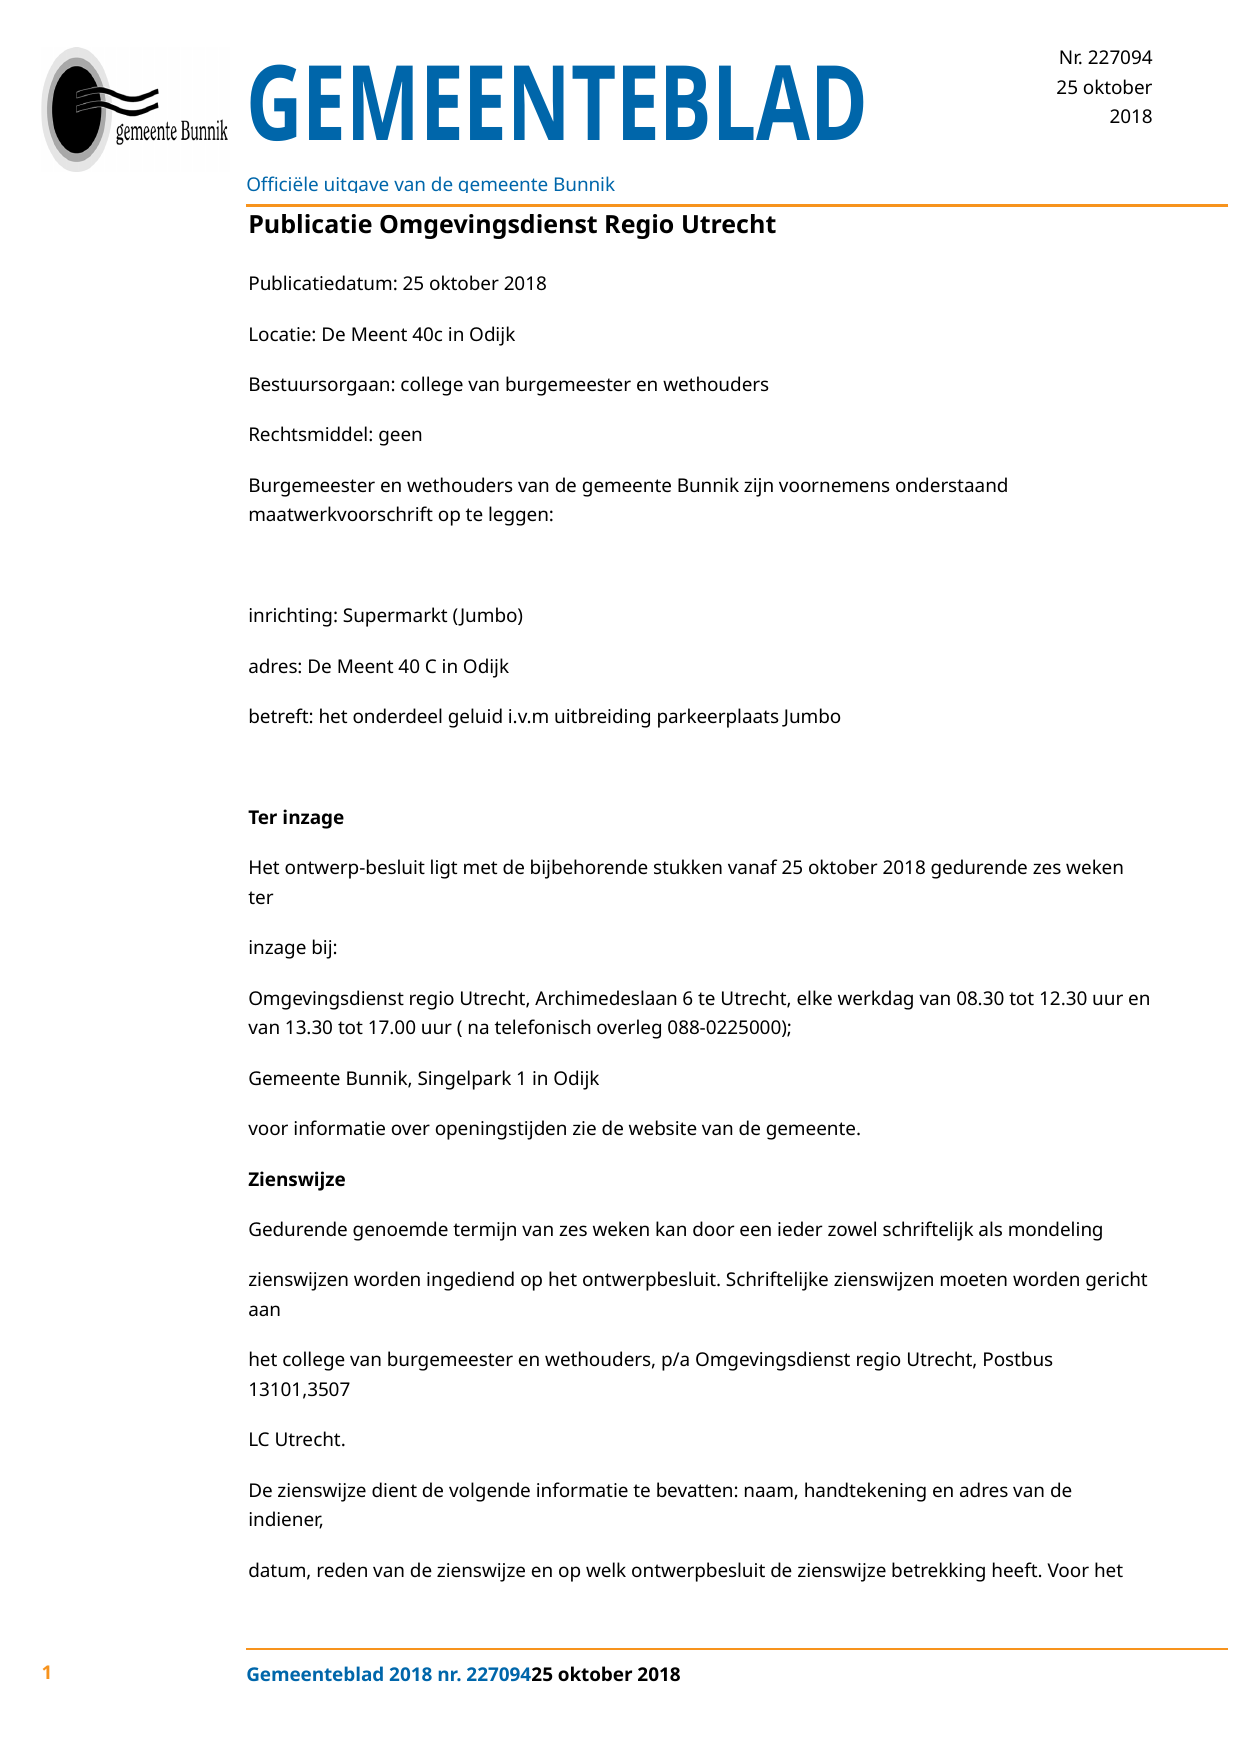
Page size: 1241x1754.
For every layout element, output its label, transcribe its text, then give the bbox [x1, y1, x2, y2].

text Rechtsmiddel: geen [248, 422, 1152, 447]
text Gedurende genoemde termijn van zes weken kan door een ieder zowel schriftelijk als mondeling [248, 1216, 1152, 1242]
text datum, reden van de zienswijze en op welk ontwerpbesluit de zienswijze betrekking heeft. Voor het [248, 1557, 1152, 1583]
text Het ontwerp-besluit ligt met de bijbehorende stukken vanaf 25 oktober 2018 gedurende zes weken ter [248, 854, 1152, 910]
text inzage bij: [248, 934, 1152, 960]
text het college van burgemeester en wethouders, p/a Omgevingsdienst regio Utrecht, Postbus 13101,3507 [248, 1347, 1152, 1402]
text inrichting: Supermarkt (Jumbo) [248, 602, 1152, 628]
text voor informatie over openingstijden zie de website van de gemeente. [248, 1115, 1152, 1141]
text De zienswijze dient de volgende informatie te bevatten: naam, handtekening en adres van de indiener, [248, 1477, 1152, 1532]
text LC Utrecht. [248, 1427, 1152, 1452]
picture [41, 47, 231, 172]
text Locatie: De Meent 40c in Odijk [248, 321, 1152, 346]
text Publicatiedatum: 25 oktober 2018 [248, 270, 1152, 296]
text Burgemeester en wethouders van de gemeente Bunnik zijn voornemens onderstaand maatwerkvoorschrift op te leggen: [248, 472, 1152, 527]
text betreft: het onderdeel geluid i.v.m uitbreiding parkeerplaats Jumbo [248, 703, 1152, 729]
text zienswijzen worden ingediend op het ontwerpbesluit. Schriftelijke zienswijzen moeten worden gericht aan [248, 1267, 1152, 1322]
text Zienswijze [248, 1166, 1152, 1191]
text Bestuursorgaan: college van burgemeester en wethouders [248, 371, 1152, 397]
text Omgevingsdienst regio Utrecht, Archimedeslaan 6 te Utrecht, elke werkdag van 08.30 tot 12.30 uur en van 13.30 tot 17.00 uur ( na telefonisch overleg 088-0225000); [248, 985, 1152, 1040]
text Ter inzage [248, 804, 1152, 830]
text Publicatie Omgevingsdienst Regio Utrecht [248, 207, 1152, 241]
text Gemeente Bunnik, Singelpark 1 in Odijk [248, 1065, 1152, 1091]
text adres: De Meent 40 C in Odijk [248, 653, 1152, 678]
